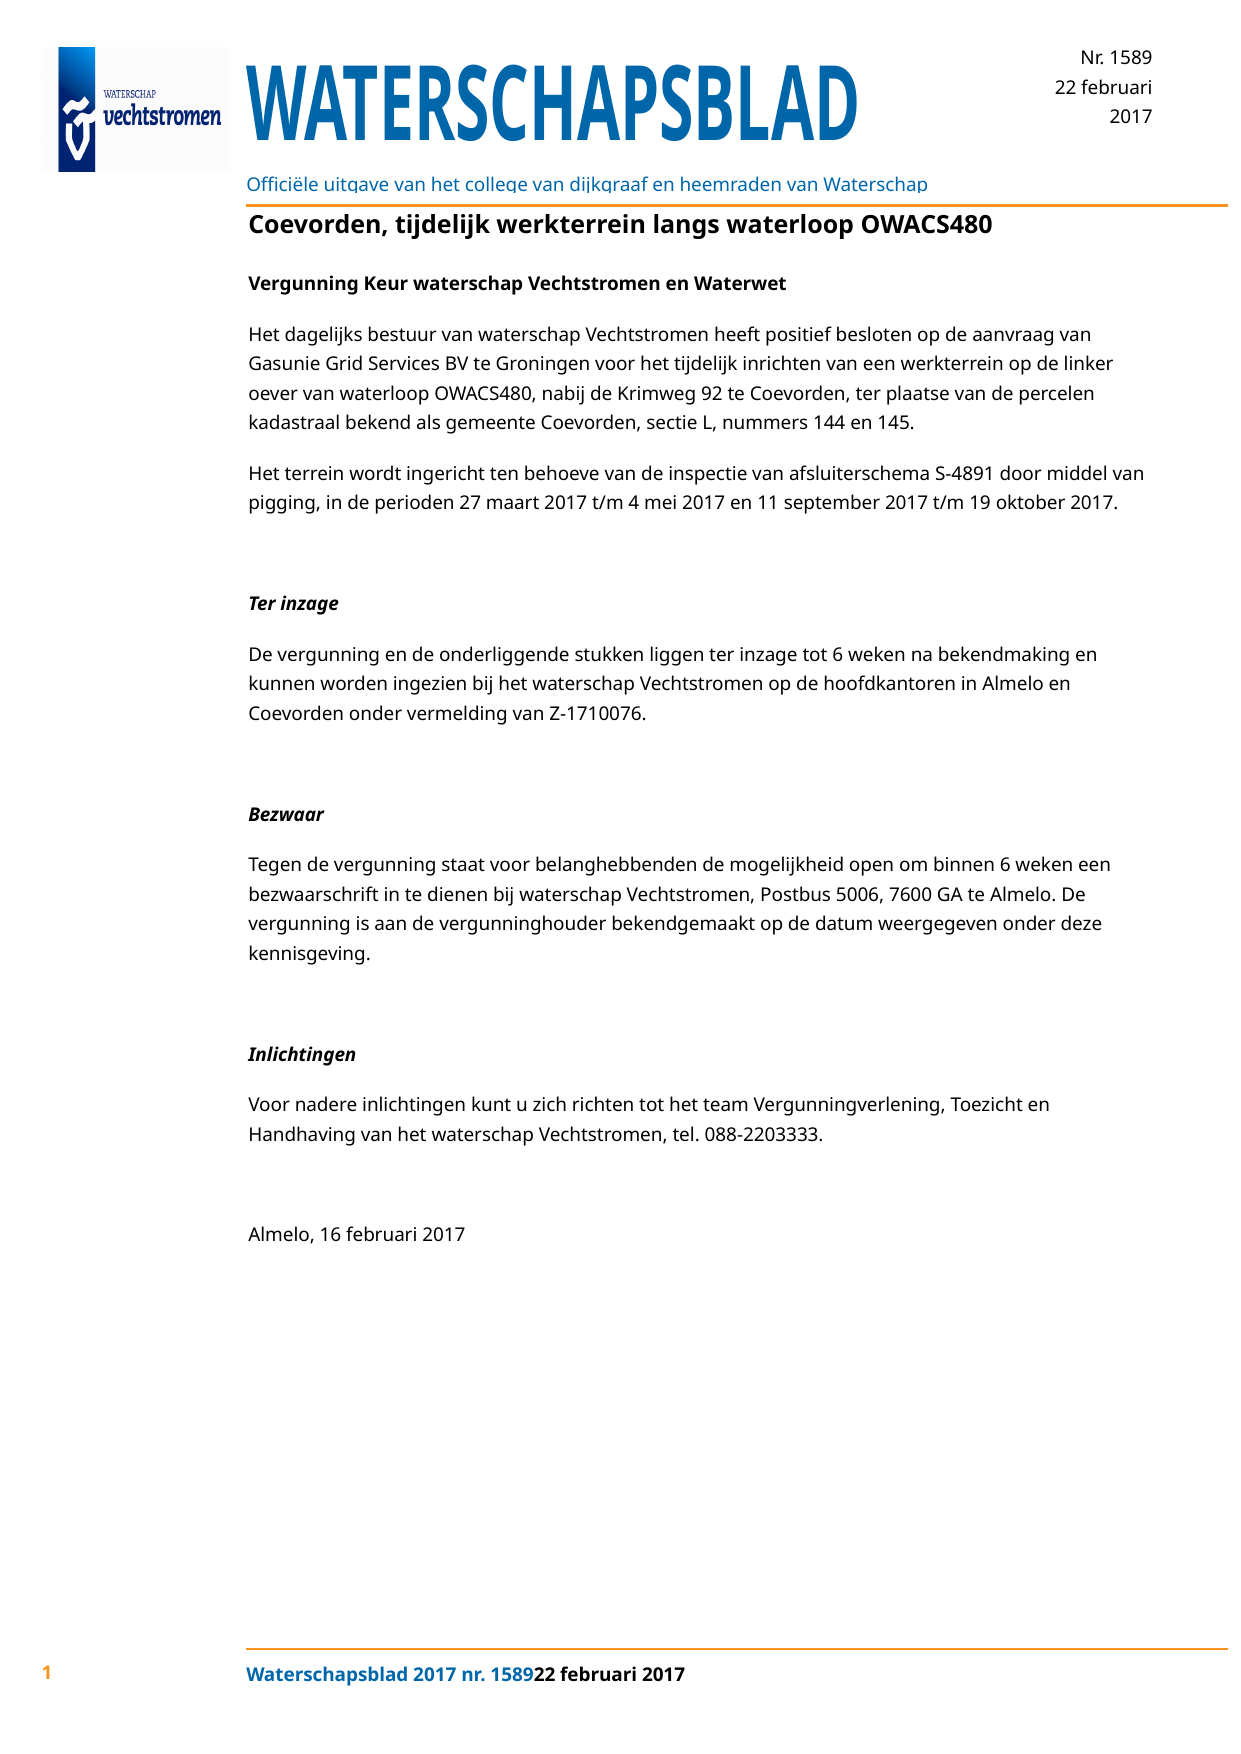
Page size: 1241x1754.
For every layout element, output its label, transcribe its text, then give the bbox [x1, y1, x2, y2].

picture [41, 47, 231, 172]
text Tegen de vergunning staat voor belanghebbenden de mogelijkheid open om binnen 6 weken een bezwaarschrift in te dienen bij waterschap Vechtstromen, Postbus 5006, 7600 GA te Almelo. De vergunning is aan de vergunninghouder bekendgemaakt op de datum weergegeven onder deze kennisgeving. [248, 851, 1152, 966]
text Almelo, 16 februari 2017 [248, 1222, 1152, 1247]
text Voor nadere inlichtingen kunt u zich richten tot het team Vergunningverlening, Toezicht en Handhaving van het waterschap Vechtstromen, tel. 088-2203333. [248, 1091, 1152, 1146]
text Vergunning Keur waterschap Vechtstromen en Waterwet [248, 270, 1152, 296]
text De vergunning en de onderliggende stukken liggen ter inzage tot 6 weken na bekendmaking en kunnen worden ingezien bij het waterschap Vechtstromen op de hoofdkantoren in Almelo en Coevorden onder vermelding van Z-1710076. [248, 641, 1152, 726]
text Coevorden, tijdelijk werkterrein langs waterloop OWACS480 [248, 207, 1152, 241]
text Inlichtingen [248, 1041, 1152, 1066]
text Het dagelijks bestuur van waterschap Vechtstromen heeft positief besloten op de aanvraag van Gasunie Grid Services BV te Groningen voor het tijdelijk inrichten van een werkterrein op de linker oever van waterloop OWACS480, nabij de Krimweg 92 te Coevorden, ter plaatse van de percelen kadastraal bekend als gemeente Coevorden, sectie L, nummers 144 en 145. [248, 321, 1152, 435]
text Bezwaar [248, 801, 1152, 826]
text Ter inzage [248, 590, 1152, 616]
text Het terrein wordt ingericht ten behoeve van de inspectie van afsluiterschema S-4891 door middel van pigging, in de perioden 27 maart 2017 t/m 4 mei 2017 en 11 september 2017 t/m 19 oktober 2017. [248, 460, 1152, 515]
